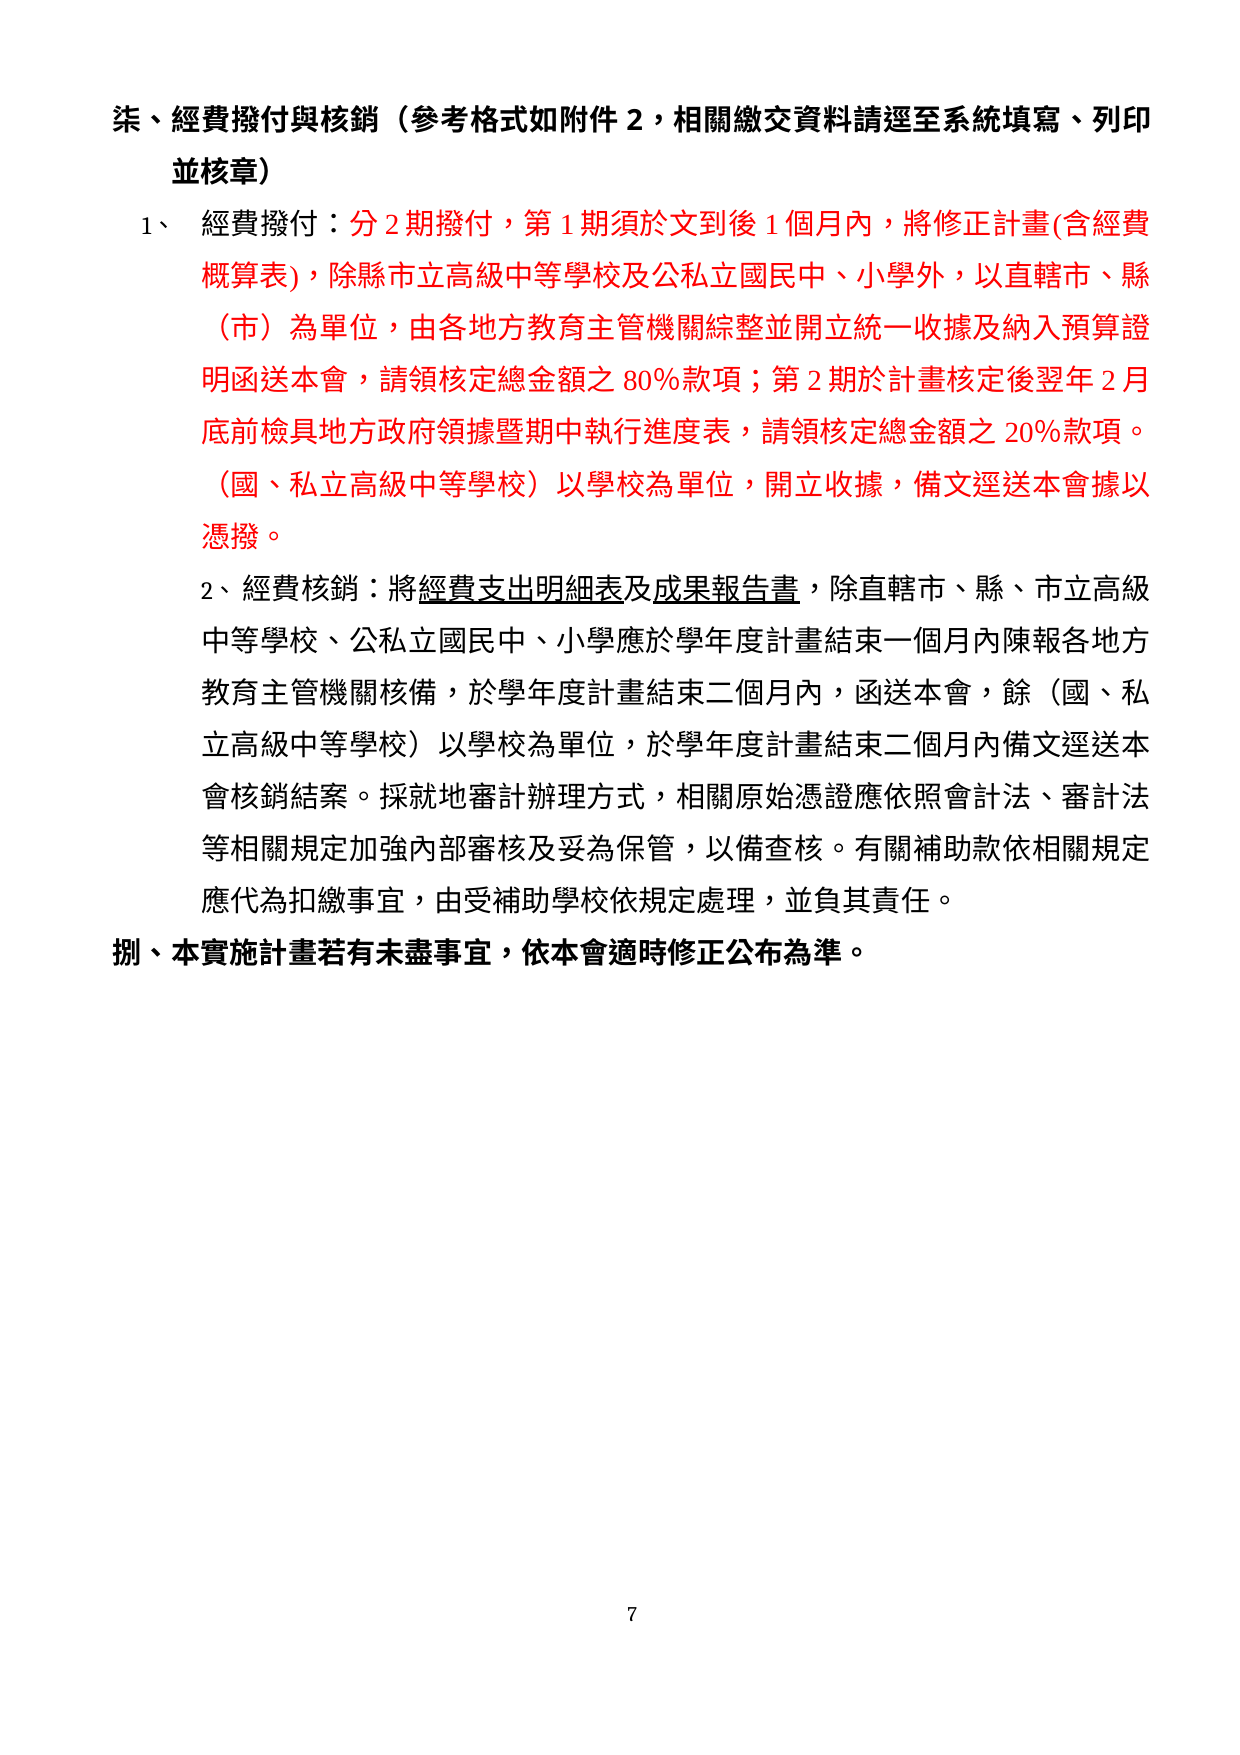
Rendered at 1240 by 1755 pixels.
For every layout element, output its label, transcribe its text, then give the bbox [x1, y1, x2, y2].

list 本實施計畫若有未盡事宜，依本會適時修正公布為準。 [112, 922, 1152, 974]
list 經費核銷：將經費支出明細表及成果報告書，除直轄市、縣、市立高級中等學校、公私立國民中、小學應於學年度計畫結束一個月內陳報各地方教育主管機關核備，於學年度計畫結束二個月內，函送本會，餘（國、私立高級中等學校）以學校為單位，於學年度計畫結束二個月內備文逕送本會核銷結案。採就地審計辦理方式，相關原始憑證應依照會計法、審計法等相關規定加強內部審核及妥為保管，以備查核。有關補助款依相關規定應代為扣繳事宜，由受補助學校依規定處理，並負其責任。 [201, 557, 1152, 922]
list 經費撥付：分2期撥付，第1期須於文到後1個月內，將修正計畫(含經費概算表)，除縣市立高級中等學校及公私立國民中、小學外，以直轄市、縣（市）為單位，由各地方教育主管機關綜整並開立統一收據及納入預算證明函送本會，請領核定總金額之80％款項；第2期於計畫核定後翌年2月底前檢具地方政府領據暨期中執行進度表，請領核定總金額之20％款項。（國、私立高級中等學校）以學校為單位，開立收據，備文逕送本會據以憑撥。 [142, 193, 1152, 557]
list 經費撥付與核銷（參考格式如附件2，相關繳交資料請逕至系統填寫、列印並核章） [112, 89, 1152, 193]
